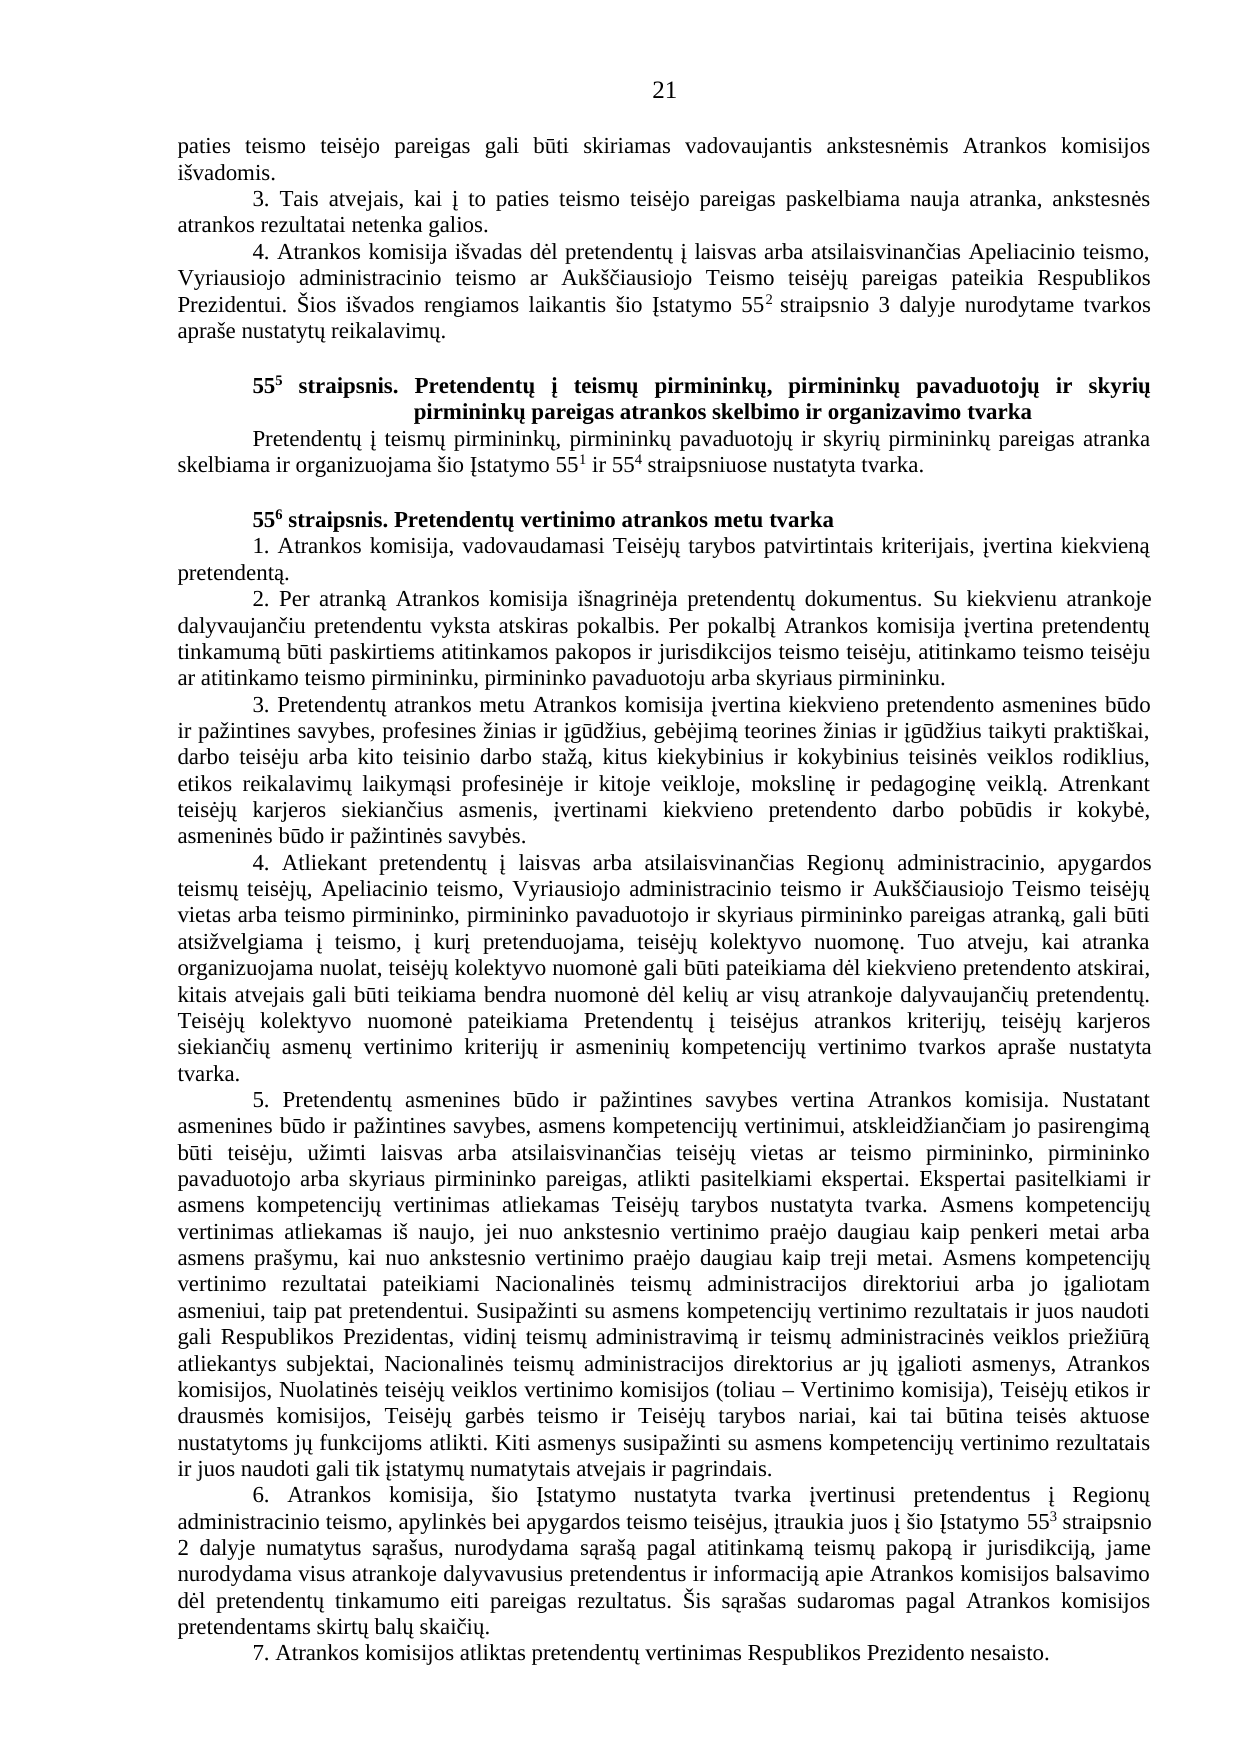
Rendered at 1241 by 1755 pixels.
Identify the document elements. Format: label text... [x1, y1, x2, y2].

text 6. Atrankos komisija, šio Įstatymo nustatyta tvarka įvertinusi pretendentus į Regionų administracinio teismo, apylinkės bei apygardos teismo teisėjus, įtraukia juos į šio Įstatymo 553 straipsnio 2 dalyje numatytus sąrašus, nurodydama sąrašą pagal atitinkamą teismų pakopą ir jurisdikciją, jame nurodydama visus atrankoje dalyvavusius pretendentus ir informaciją apie Atrankos komisijos balsavimo dėl pretendentų tinkamumo eiti pareigas rezultatus. Šis sąrašas sudaromas pagal Atrankos komisijos pretendentams skirtų balų skaičių. [177, 1481, 1152, 1639]
text 3. Pretendentų atrankos metu Atrankos komisija įvertina kiekvieno pretendento asmenines būdo ir pažintines savybes, profesines žinias ir įgūdžius, gebėjimą teorines žinias ir įgūdžius taikyti praktiškai, darbo teisėju arba kito teisinio darbo stažą, kitus kiekybinius ir kokybinius teisinės veiklos rodiklius, etikos reikalavimų laikymąsi profesinėje ir kitoje veikloje, mokslinę ir pedagoginę veiklą. Atrenkant teisėjų karjeros siekiančius asmenis, įvertinami kiekvieno pretendento darbo pobūdis ir kokybė, asmeninės būdo ir pažintinės savybės. [177, 691, 1152, 849]
text 4. Atliekant pretendentų į laisvas arba atsilaisvinančias Regionų administracinio, apygardos teismų teisėjų, Apeliacinio teismo, Vyriausiojo administracinio teismo ir Aukščiausiojo Teismo teisėjų vietas arba teismo pirmininko, pirmininko pavaduotojo ir skyriaus pirmininko pareigas atranką, gali būti atsižvelgiama į teismo, į kurį pretenduojama, teisėjų kolektyvo nuomonę. Tuo atveju, kai atranka organizuojama nuolat, teisėjų kolektyvo nuomonė gali būti pateikiama dėl kiekvieno pretendento atskirai, kitais atvejais gali būti teikiama bendra nuomonė dėl kelių ar visų atrankoje dalyvaujančių pretendentų. Teisėjų kolektyvo nuomonė pateikiama Pretendentų į teisėjus atrankos kriterijų, teisėjų karjeros siekiančių asmenų vertinimo kriterijų ir asmeninių kompetencijų vertinimo tvarkos apraše nustatyta tvarka. [177, 849, 1152, 1086]
text 3. Tais atvejais, kai į to paties teismo teisėjo pareigas paskelbiama nauja atranka, ankstesnės atrankos rezultatai netenka galios. [177, 185, 1152, 238]
text 555 straipsnis. Pretendentų į teismų pirmininkų, pirmininkų pavaduotojų ir skyrių pirmininkų pareigas atrankos skelbimo ir organizavimo tvarka [252, 372, 1152, 425]
text 556 straipsnis. Pretendentų vertinimo atrankos metu tvarka [177, 506, 1152, 533]
text 4. Atrankos komisija išvadas dėl pretendentų į laisvas arba atsilaisvinančias Apeliacinio teismo, Vyriausiojo administracinio teismo ar Aukščiausiojo Teismo teisėjų pareigas pateikia Respublikos Prezidentui. Šios išvados rengiamos laikantis šio Įstatymo 552 straipsnio 3 dalyje nurodytame tvarkos apraše nustatytų reikalavimų. [177, 238, 1152, 343]
text 7. Atrankos komisijos atliktas pretendentų vertinimas Respublikos Prezidento nesaisto. [177, 1639, 1152, 1666]
text 5. Pretendentų asmenines būdo ir pažintines savybes vertina Atrankos komisija. Nustatant asmenines būdo ir pažintines savybes, asmens kompetencijų vertinimui, atskleidžiančiam jo pasirengimą būti teisėju, užimti laisvas arba atsilaisvinančias teisėjų vietas ar teismo pirmininko, pirmininko pavaduotojo arba skyriaus pirmininko pareigas, atlikti pasitelkiami ekspertai. Ekspertai pasitelkiami ir asmens kompetencijų vertinimas atliekamas Teisėjų tarybos nustatyta tvarka. Asmens kompetencijų vertinimas atliekamas iš naujo, jei nuo ankstesnio vertinimo praėjo daugiau kaip penkeri metai arba asmens prašymu, kai nuo ankstesnio vertinimo praėjo daugiau kaip treji metai. Asmens kompetencijų vertinimo rezultatai pateikiami Nacionalinės teismų administracijos direktoriui arba jo įgaliotam asmeniui, taip pat pretendentui. Susipažinti su asmens kompetencijų vertinimo rezultatais ir juos naudoti gali Respublikos Prezidentas, vidinį teismų administravimą ir teismų administracinės veiklos priežiūrą atliekantys subjektai, Nacionalinės teismų administracijos direktorius ar jų įgalioti asmenys, Atrankos komisijos, Nuolatinės teisėjų veiklos vertinimo komisijos (toliau – Vertinimo komisija), Teisėjų etikos ir drausmės komisijos, Teisėjų garbės teismo ir Teisėjų tarybos nariai, kai tai būtina teisės aktuose nustatytoms jų funkcijoms atlikti. Kiti asmenys susipažinti su asmens kompetencijų vertinimo rezultatais ir juos naudoti gali tik įstatymų numatytais atvejais ir pagrindais. [177, 1086, 1152, 1481]
text Pretendentų į teismų pirmininkų, pirmininkų pavaduotojų ir skyrių pirmininkų pareigas atranka skelbiama ir organizuojama šio Įstatymo 551 ir 554 straipsniuose nustatyta tvarka. [177, 425, 1152, 477]
text 2. Per atranką Atrankos komisija išnagrinėja pretendentų dokumentus. Su kiekvienu atrankoje dalyvaujančiu pretendentu vyksta atskiras pokalbis. Per pokalbį Atrankos komisija įvertina pretendentų tinkamumą būti paskirtiems atitinkamos pakopos ir jurisdikcijos teismo teisėju, atitinkamo teismo teisėju ar atitinkamo teismo pirmininku, pirmininko pavaduotoju arba skyriaus pirmininku. [177, 585, 1152, 691]
text paties teismo teisėjo pareigas gali būti skiriamas vadovaujantis ankstesnėmis Atrankos komisijos išvadomis. [177, 132, 1152, 185]
text 1. Atrankos komisija, vadovaudamasi Teisėjų tarybos patvirtintais kriterijais, įvertina kiekvieną pretendentą. [177, 533, 1152, 585]
